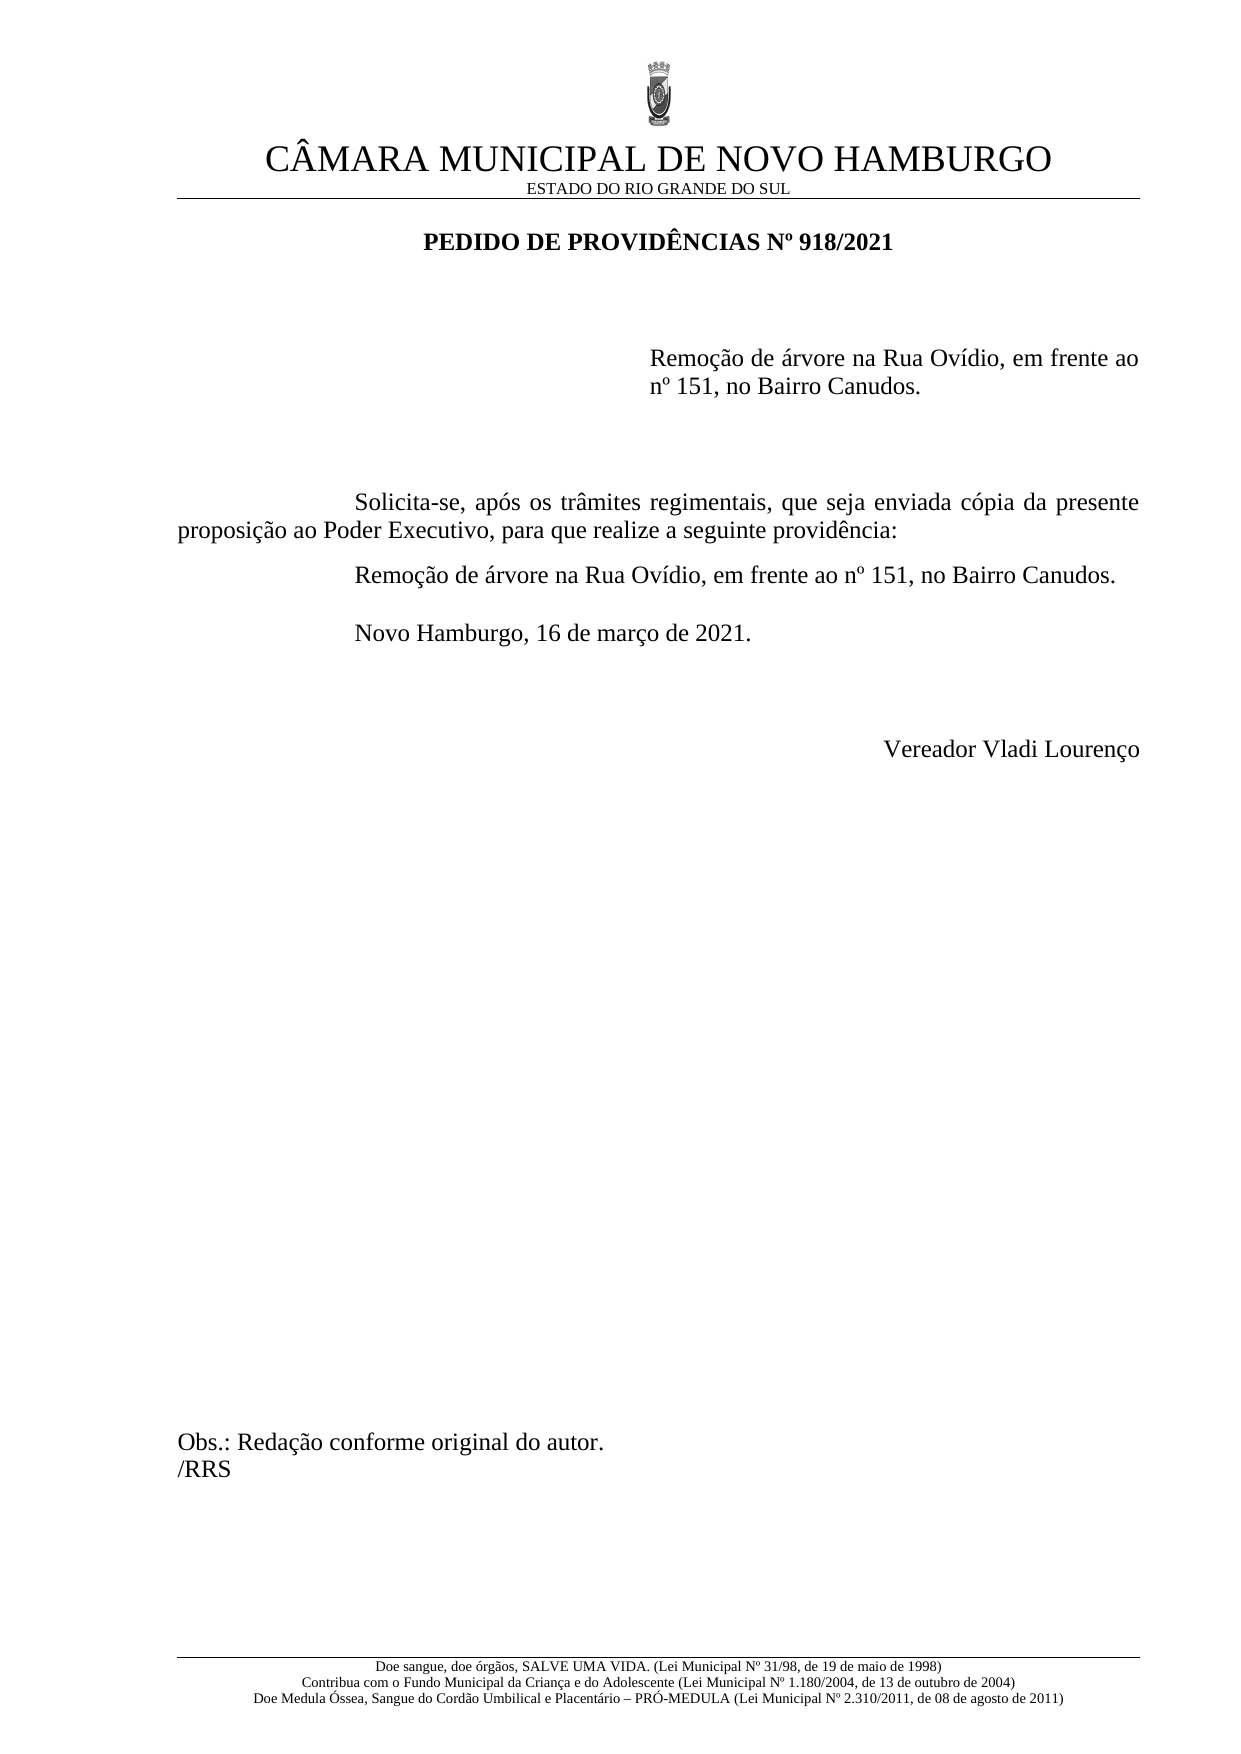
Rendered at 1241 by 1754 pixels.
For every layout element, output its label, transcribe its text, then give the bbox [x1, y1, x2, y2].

text /RRS [177, 1456, 1140, 1483]
text Novo Hamburgo, 16 de março de 2021. [177, 619, 1140, 647]
text PEDIDO DE PROVIDÊNCIAS Nº 918/2021 [177, 228, 1140, 256]
text Obs.: Redação conforme original do autor. [177, 1428, 1140, 1456]
text Solicita-se, após os trâmites regimentais, que seja enviada cópia da presente proposição ao Poder Executivo, para que realize a seguinte providência: [177, 488, 1140, 544]
text Remoção de árvore na Rua Ovídio, em frente ao nº 151, no Bairro Canudos. [177, 562, 1140, 589]
text Vereador Vladi Lourenço [649, 735, 1140, 763]
text Remoção de árvore na Rua Ovídio, em frente ao nº 151, no Bairro Canudos. [649, 344, 1140, 400]
